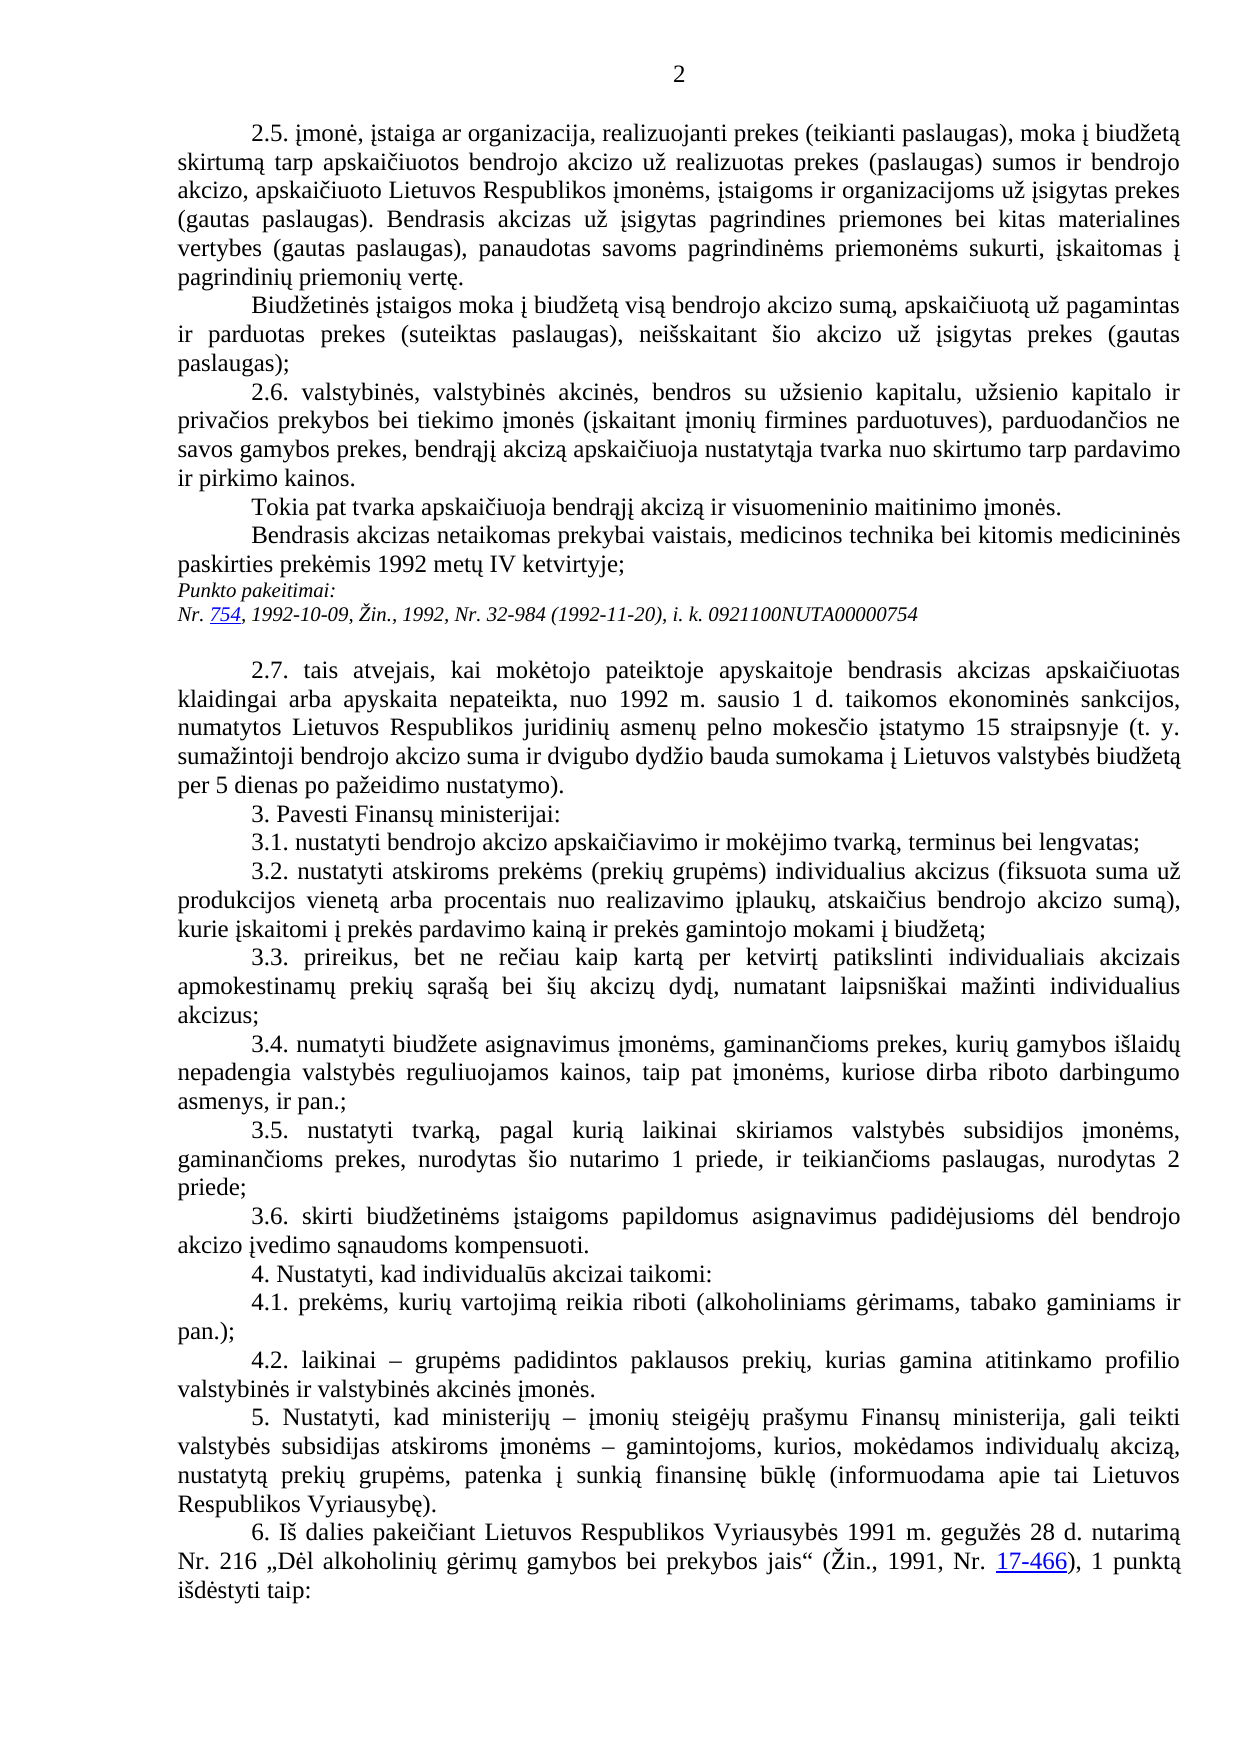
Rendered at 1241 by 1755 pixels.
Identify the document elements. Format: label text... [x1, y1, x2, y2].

text Nr. 754, 1992-10-09, Žin., 1992, Nr. 32-984 (1992-11-20), i. k. 0921100NUTA00000754 [177, 602, 1181, 626]
text 3.1. nustatyti bendrojo akcizo apskaičiavimo ir mokėjimo tvarką, terminus bei lengvatas; [177, 827, 1181, 856]
text 4.2. laikinai – grupėms padidintos paklausos prekių, kurias gamina atitinkamo profilio valstybinės ir valstybinės akcinės įmonės. [177, 1345, 1181, 1402]
text Bendrasis akcizas netaikomas prekybai vaistais, medicinos technika bei kitomis medicininės paskirties prekėmis 1992 metų IV ketvirtyje; [177, 521, 1181, 578]
text 3.2. nustatyti atskiroms prekėms (prekių grupėms) individualius akcizus (fiksuota suma už produkcijos vienetą arba procentais nuo realizavimo įplaukų, atskaičius bendrojo akcizo sumą), kurie įskaitomi į prekės pardavimo kainą ir prekės gamintojo mokami į biudžetą; [177, 856, 1181, 942]
text 5. Nustatyti, kad ministerijų – įmonių steigėjų prašymu Finansų ministerija, gali teikti valstybės subsidijas atskiroms įmonėms – gamintojoms, kurios, mokėdamos individualų akcizą, nustatytą prekių grupėms, patenka į sunkią finansinę būklę (informuodama apie tai Lietuvos Respublikos Vyriausybę). [177, 1402, 1181, 1517]
text 6. Iš dalies pakeičiant Lietuvos Respublikos Vyriausybės 1991 m. gegužės 28 d. nutarimą Nr. 216 „Dėl alkoholinių gėrimų gamybos bei prekybos jais“ (Žin., 1991, Nr. 17-466), 1 punktą išdėstyti taip: [177, 1517, 1181, 1604]
text 2.5. įmonė, įstaiga ar organizacija, realizuojanti prekes (teikianti paslaugas), moka į biudžetą skirtumą tarp apskaičiuotos bendrojo akcizo už realizuotas prekes (paslaugas) sumos ir bendrojo akcizo, apskaičiuoto Lietuvos Respublikos įmonėms, įstaigoms ir organizacijoms už įsigytas prekes (gautas paslaugas). Bendrasis akcizas už įsigytas pagrindines priemones bei kitas materialines vertybes (gautas paslaugas), panaudotas savoms pagrindinėms priemonėms sukurti, įskaitomas į pagrindinių priemonių vertę. [177, 118, 1181, 291]
text Biudžetinės įstaigos moka į biudžetą visą bendrojo akcizo sumą, apskaičiuotą už pagamintas ir parduotas prekes (suteiktas paslaugas), neišskaitant šio akcizo už įsigytas prekes (gautas paslaugas); [177, 291, 1181, 377]
text 4.1. prekėms, kurių vartojimą reikia riboti (alkoholiniams gėrimams, tabako gaminiams ir pan.); [177, 1287, 1181, 1345]
text 3.3. prireikus, bet ne rečiau kaip kartą per ketvirtį patikslinti individualiais akcizais apmokestinamų prekių sąrašą bei šių akcizų dydį, numatant laipsniškai mažinti individualius akcizus; [177, 942, 1181, 1029]
text 4. Nustatyti, kad individualūs akcizai taikomi: [177, 1259, 1181, 1287]
text 2.7. tais atvejais, kai mokėtojo pateiktoje apyskaitoje bendrasis akcizas apskaičiuotas klaidingai arba apyskaita nepateikta, nuo 1992 m. sausio 1 d. taikomos ekonominės sankcijos, numatytos Lietuvos Respublikos juridinių asmenų pelno mokesčio įstatymo 15 straipsnyje (t. y. sumažintoji bendrojo akcizo suma ir dvigubo dydžio bauda sumokama į Lietuvos valstybės biudžetą per 5 dienas po pažeidimo nustatymo). [177, 655, 1181, 799]
text Tokia pat tvarka apskaičiuoja bendrąjį akcizą ir visuomeninio maitinimo įmonės. [177, 492, 1181, 521]
text 3. Pavesti Finansų ministerijai: [177, 799, 1181, 827]
text 3.4. numatyti biudžete asignavimus įmonėms, gaminančioms prekes, kurių gamybos išlaidų nepadengia valstybės reguliuojamos kainos, taip pat įmonėms, kuriose dirba riboto darbingumo asmenys, ir pan.; [177, 1029, 1181, 1115]
text 3.5. nustatyti tvarką, pagal kurią laikinai skiriamos valstybės subsidijos įmonėms, gaminančioms prekes, nurodytas šio nutarimo 1 priede, ir teikiančioms paslaugas, nurodytas 2 priede; [177, 1115, 1181, 1201]
text Punkto pakeitimai: [177, 578, 1181, 602]
text 2.6. valstybinės, valstybinės akcinės, bendros su užsienio kapitalu, užsienio kapitalo ir privačios prekybos bei tiekimo įmonės (įskaitant įmonių firmines parduotuves), parduodančios ne savos gamybos prekes, bendrąjį akcizą apskaičiuoja nustatytąja tvarka nuo skirtumo tarp pardavimo ir pirkimo kainos. [177, 377, 1181, 492]
text 3.6. skirti biudžetinėms įstaigoms papildomus asignavimus padidėjusioms dėl bendrojo akcizo įvedimo sąnaudoms kompensuoti. [177, 1201, 1181, 1259]
